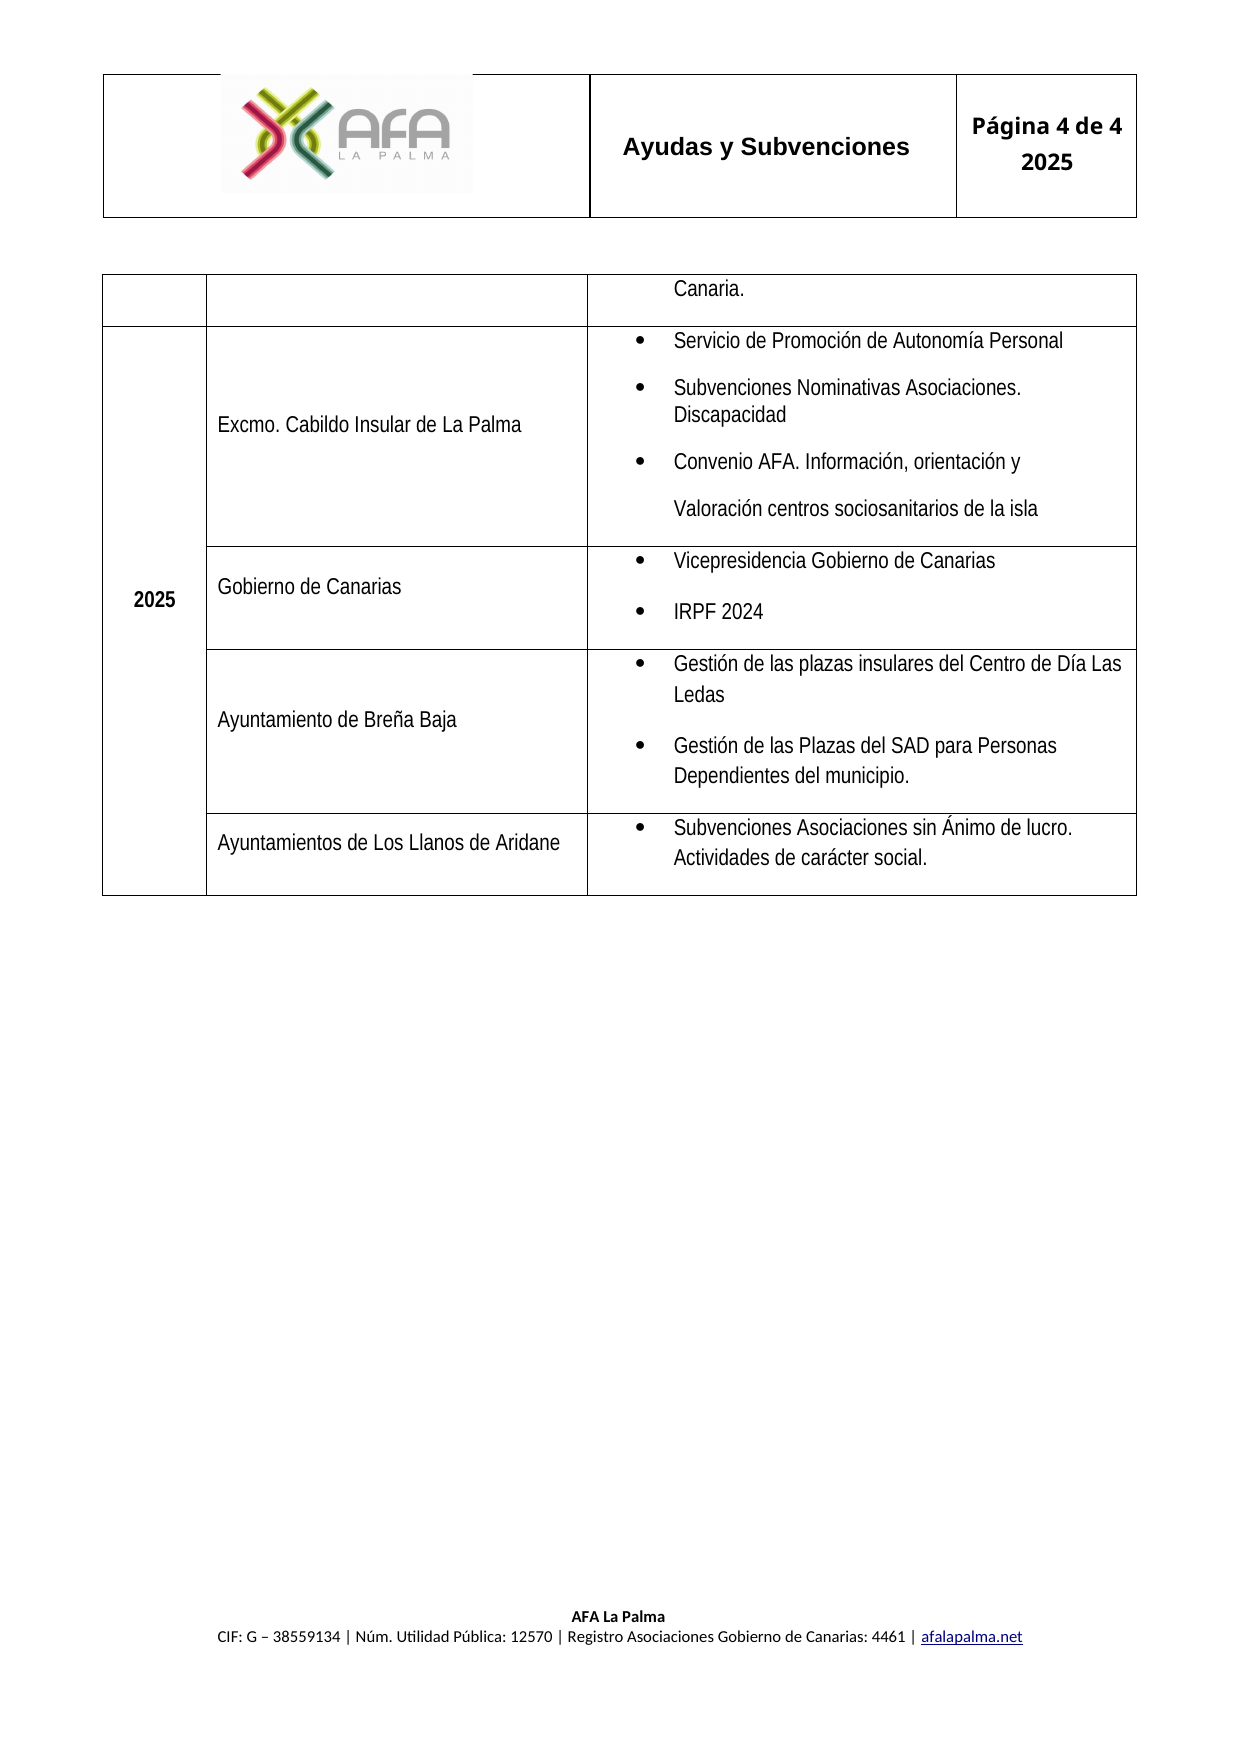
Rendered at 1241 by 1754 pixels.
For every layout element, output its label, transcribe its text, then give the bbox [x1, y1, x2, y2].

table_cell [207, 275, 587, 326]
table_cell [103, 275, 206, 326]
table_cell Gestión de las plazas insulares del Centro de Día Las Ledas Gestión de las Plazas del SAD para Personas Dependientes del municipio. [588, 650, 1136, 813]
table_cell Servicio de Promoción de Autonomía Personal Subvenciones Nominativas Asociaciones. Discapacidad Convenio AFA. Información, orientación y Valoración centros sociosanitarios de la isla [588, 327, 1136, 546]
table_cell 2025 [103, 327, 206, 895]
table_cell Subvenciones Asociaciones sin Ánimo de lucro. Actividades de carácter social. [588, 814, 1136, 895]
table_cell Canaria. [588, 275, 1136, 326]
table_cell Vicepresidencia Gobierno de Canarias IRPF 2024 [588, 547, 1136, 649]
table_cell Excmo. Cabildo Insular de La Palma [207, 327, 587, 546]
table_cell Gobierno de Canarias [207, 547, 587, 649]
table_cell Ayuntamientos de Los Llanos de Aridane [207, 814, 587, 895]
table_cell Ayuntamiento de Breña Baja [207, 650, 587, 813]
